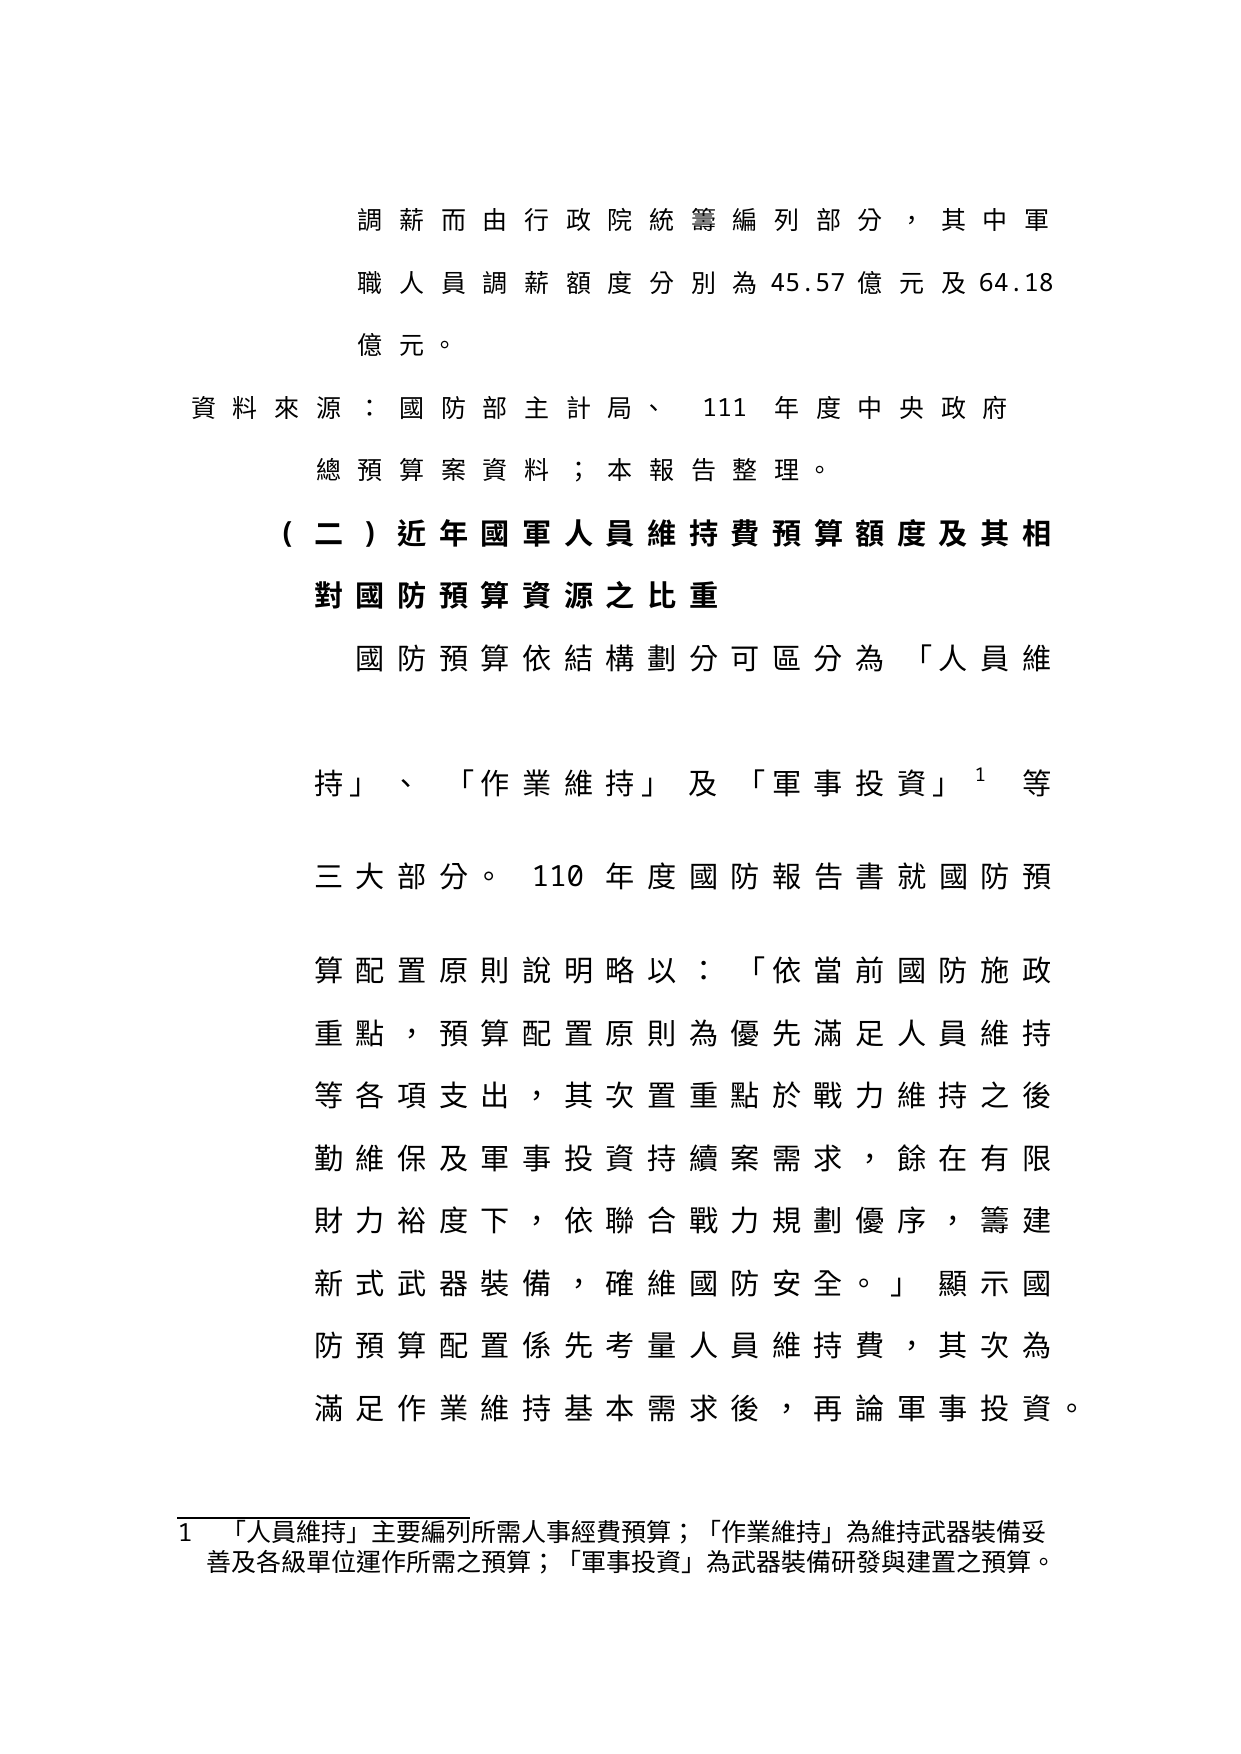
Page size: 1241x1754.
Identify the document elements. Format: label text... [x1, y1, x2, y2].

text 資料來源：國防部主計局、111年度中央政府總預算案資料；本報告整理。 [181, 365, 1053, 490]
text 國防預算依結構劃分可區分為「人員維持」、「作業維持」及「軍事投資」等三大部分。110年度國防報告書就國防預算配置原則說明略以：「依當前國防施政重點，預算配置原則為優先滿足人員維持等各項支出，其次置重點於戰力維持之後勤維保及軍事投資持續案需求，餘在有限財力裕度下，依聯合戰力規劃優序，籌建新式武器裝備，確維國防安全。」顯示國防預算配置係先考量人員維持費，其次為滿足作業維持基本需求後，再論軍事投資。查98年度人員維持費占國防預算比率為40.02%(詳表2)，隨著募兵制計畫推動及志願役人數之逐年增長，107年度至111年度人員維持費占比約在45.96%至48.37%之間，作業維持費及軍事投資預算之配比，相較過往無可避免需相對為之縮減或難以增長，如111年度軍事投資預算占比24.12%，為近10年新低。 [271, 615, 1058, 1427]
text 調薪而由行政院統籌編列部分，其中軍職人員調薪額度分別為45.57億元及64.18億元。 [183, 177, 1058, 365]
text 「人員維持」主要編列所需人事經費預算；「作業維持」為維持武器裝備妥善及各級單位運作所需之預算；「軍事投資」為武器裝備研發與建置之預算。 [177, 1518, 1063, 1577]
text (二)近年國軍人員維持費預算額度及其相對國防預算資源之比重 [242, 490, 1058, 615]
